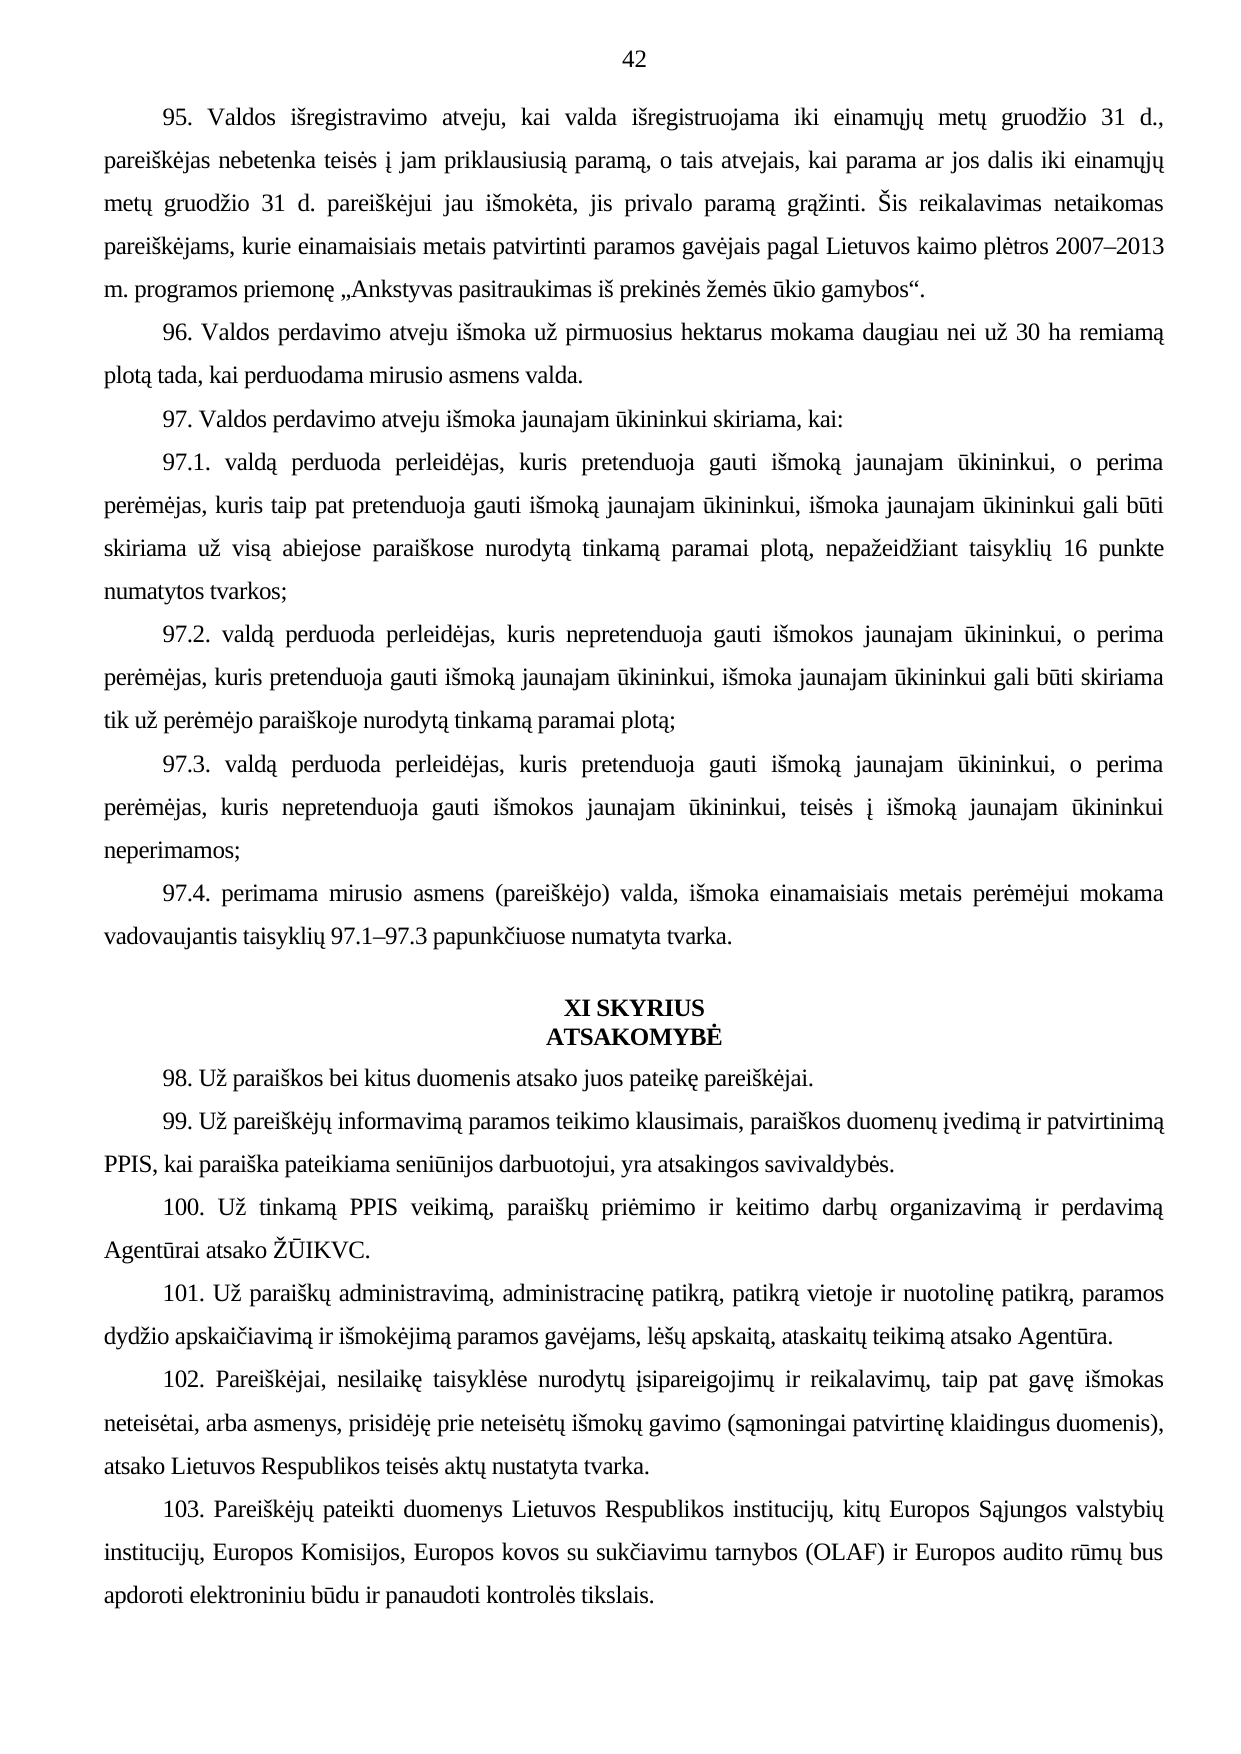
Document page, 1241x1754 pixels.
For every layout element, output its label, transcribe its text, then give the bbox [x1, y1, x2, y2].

text 102. Pareiškėjai, nesilaikę taisyklėse nurodytų įsipareigojimų ir reikalavimų, taip pat gavę išmokas neteisėtai, arba asmenys, prisidėję prie neteisėtų išmokų gavimo (sąmoningai patvirtinę klaidingus duomenis), atsako Lietuvos Respublikos teisės aktų nustatyta tvarka. [103, 1364, 1165, 1479]
text 97. Valdos perdavimo atveju išmoka jaunajam ūkininkui skiriama, kai: [103, 404, 1165, 432]
text 97.4. perimama mirusio asmens (pareiškėjo) valda, išmoka einamaisiais metais perėmėjui mokama vadovaujantis taisyklių 97.1–97.3 papunkčiuose numatyta tvarka. [103, 878, 1165, 950]
text 97.3. valdą perduoda perleidėjas, kuris pretenduoja gauti išmoką jaunajam ūkininkui, o perima perėmėjas, kuris nepretenduoja gauti išmokos jaunajam ūkininkui, teisės į išmoką jaunajam ūkininkui neperimamos; [103, 749, 1165, 864]
text ATSAKOMYBĖ [103, 1022, 1165, 1051]
text 97.2. valdą perduoda perleidėjas, kuris nepretenduoja gauti išmokos jaunajam ūkininkui, o perima perėmėjas, kuris pretenduoja gauti išmoką jaunajam ūkininkui, išmoka jaunajam ūkininkui gali būti skiriama tik už perėmėjo paraiškoje nurodytą tinkamą paramai plotą; [103, 619, 1165, 734]
text 96. Valdos perdavimo atveju išmoka už pirmuosius hektarus mokama daugiau nei už 30 ha remiamą plotą tada, kai perduodama mirusio asmens valda. [103, 317, 1165, 389]
text 98. Už paraiškos bei kitus duomenis atsako juos pateikę pareiškėjai. [103, 1063, 1165, 1091]
text 101. Už paraiškų administravimą, administracinę patikrą, patikrą vietoje ir nuotolinę patikrą, paramos dydžio apskaičiavimą ir išmokėjimą paramos gavėjams, lėšų apskaitą, ataskaitų teikimą atsako Agentūra. [103, 1278, 1165, 1350]
text 95. Valdos išregistravimo atveju, kai valda išregistruojama iki einamųjų metų gruodžio 31 d., pareiškėjas nebetenka teisės į jam priklausiusią paramą, o tais atvejais, kai parama ar jos dalis iki einamųjų metų gruodžio 31 d. pareiškėjui jau išmokėta, jis privalo paramą grąžinti. Šis reikalavimas netaikomas pareiškėjams, kurie einamaisiais metais patvirtinti paramos gavėjais pagal Lietuvos kaimo plėtros 2007–2013 m. programos priemonę „Ankstyvas pasitraukimas iš prekinės žemės ūkio gamybos“. [103, 102, 1165, 303]
text 100. Už tinkamą PPIS veikimą, paraiškų priėmimo ir keitimo darbų organizavimą ir perdavimą Agentūrai atsako ŽŪIKVC. [103, 1192, 1165, 1264]
text XI SKYRIUS [103, 993, 1165, 1022]
text 97.1. valdą perduoda perleidėjas, kuris pretenduoja gauti išmoką jaunajam ūkininkui, o perima perėmėjas, kuris taip pat pretenduoja gauti išmoką jaunajam ūkininkui, išmoka jaunajam ūkininkui gali būti skiriama už visą abiejose paraiškose nurodytą tinkamą paramai plotą, nepažeidžiant taisyklių 16 punkte numatytos tvarkos; [103, 447, 1165, 605]
text 99. Už pareiškėjų informavimą paramos teikimo klausimais, paraiškos duomenų įvedimą ir patvirtinimą PPIS, kai paraiška pateikiama seniūnijos darbuotojui, yra atsakingos savivaldybės. [103, 1106, 1165, 1178]
text 103. Pareiškėjų pateikti duomenys Lietuvos Respublikos institucijų, kitų Europos Sąjungos valstybių institucijų, Europos Komisijos, Europos kovos su sukčiavimu tarnybos (OLAF) ir Europos audito rūmų bus apdoroti elektroniniu būdu ir panaudoti kontrolės tikslais. [103, 1494, 1165, 1609]
